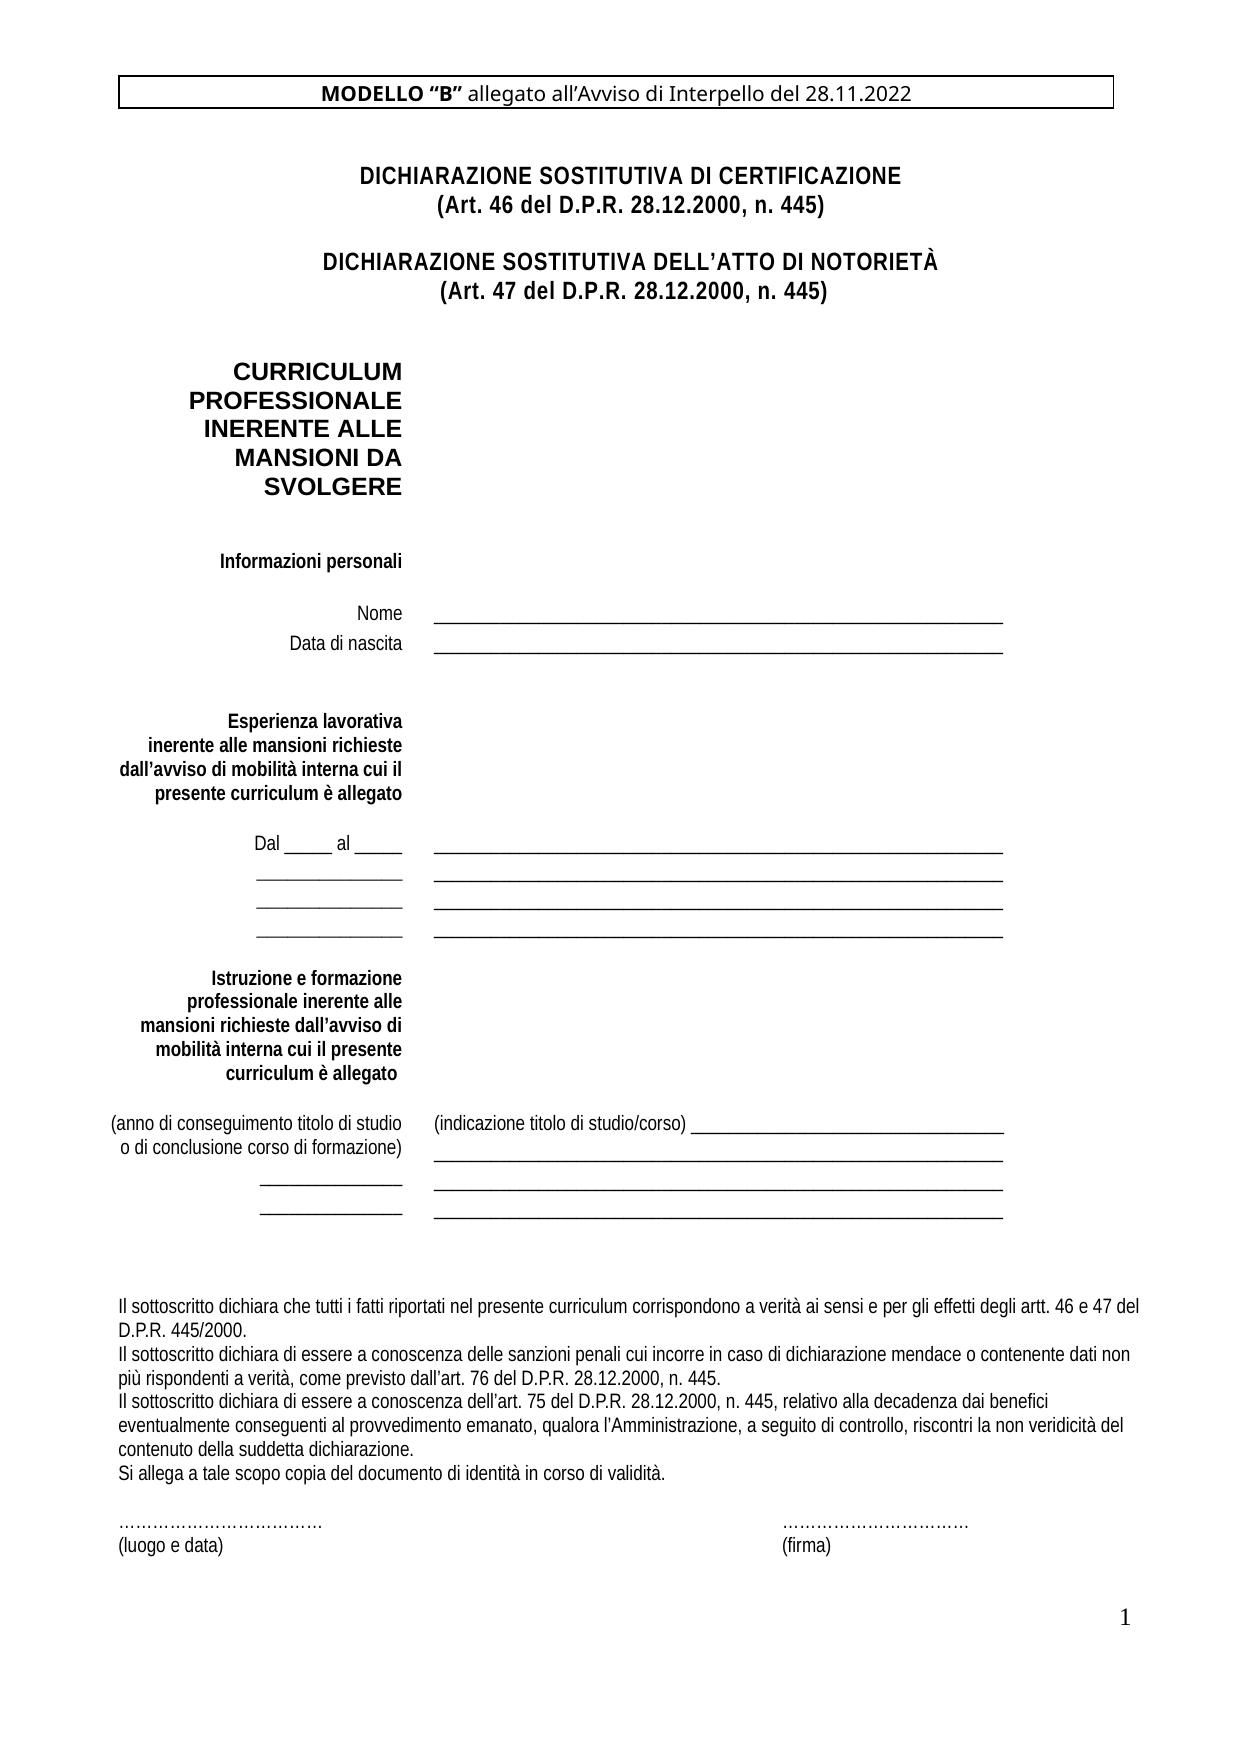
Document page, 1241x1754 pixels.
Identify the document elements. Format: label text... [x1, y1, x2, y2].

table_header [403, 596, 433, 629]
text Il sottoscritto dichiara che tutti i fatti riportati nel presente curriculum corrispondono a verità ai sensi e per gli effetti degli artt. 46 e 47 del D.P.R. 445/2000. [118, 1294, 1144, 1342]
table_header Informazioni personali [107, 549, 413, 572]
table_header (anno di conseguimento titolo di studio o di conclusione corso di formazione) _______________ _______________ [97, 1109, 403, 1222]
table_header (indicazione titolo di studio/corso) _________________________________ ____________________________________________________________ ____________________________________________________________ ____________________________________________________________ [433, 1109, 1186, 1222]
table_header [403, 1109, 433, 1222]
text Il sottoscritto dichiara di essere a conoscenza delle sanzioni penali cui incorre in caso di dichiarazione mendace o contenente dati non più rispondenti a verità, come previsto dall’art. 76 del D.P.R. 28.12.2000, n. 445. [118, 1342, 1144, 1389]
table_header Esperienza lavorativa inerente alle mansioni richieste dall’avviso di mobilità interna cui il presente curriculum è allegato [107, 709, 413, 805]
table_cell [403, 629, 433, 657]
table_header Nome [97, 596, 403, 629]
table_cell Data di nascita [97, 629, 403, 657]
table_header ____________________________________________________________ ____________________________________________________________ ____________________________________________________________ ____________________________________________________________ [433, 829, 1186, 942]
table_header Istruzione e formazione professionale inerente alle mansioni richieste dall’avviso di mobilità interna cui il presente curriculum è allegato [107, 966, 413, 1085]
text DICHIARAZIONE SOSTITUTIVA DI CERTIFICAZIONE [118, 161, 1144, 190]
text (Art. 47 del D.P.R. 28.12.2000, n. 445) [118, 276, 1144, 304]
text (luogo e data) (firma) [118, 1533, 1144, 1557]
table_header [403, 829, 433, 942]
table_header CURRICULUM PROFESSIONALE INERENTE ALLE MANSIONI DA SVOLGERE [107, 357, 413, 501]
table_header Dal _____ al _____ ______________ ______________ ______________ [97, 829, 403, 942]
text Il sottoscritto dichiara di essere a conoscenza dell’art. 75 del D.P.R. 28.12.2000, n. 445, relativo alla decadenza dai benefici eventualmente conseguenti al provvedimento emanato, qualora l’Amministrazione, a seguito di controllo, riscontri la non veridicità del contenuto della suddetta dichiarazione. [118, 1389, 1144, 1461]
text Si allega a tale scopo copia del documento di identità in corso di validità. [118, 1461, 1144, 1485]
subtitle MODELLO “B” allegato all’Avviso di Interpello del 28.11.2022 [120, 77, 1113, 107]
text DICHIARAZIONE SOSTITUTIVA DELL’ATTO DI NOTORIETÀ [118, 247, 1144, 276]
text ……………………………… …………………………… [118, 1509, 1144, 1533]
table_cell ____________________________________________________________ [433, 629, 1186, 657]
text (Art. 46 del D.P.R. 28.12.2000, n. 445) [118, 190, 1144, 218]
table_header ____________________________________________________________ [433, 596, 1186, 629]
